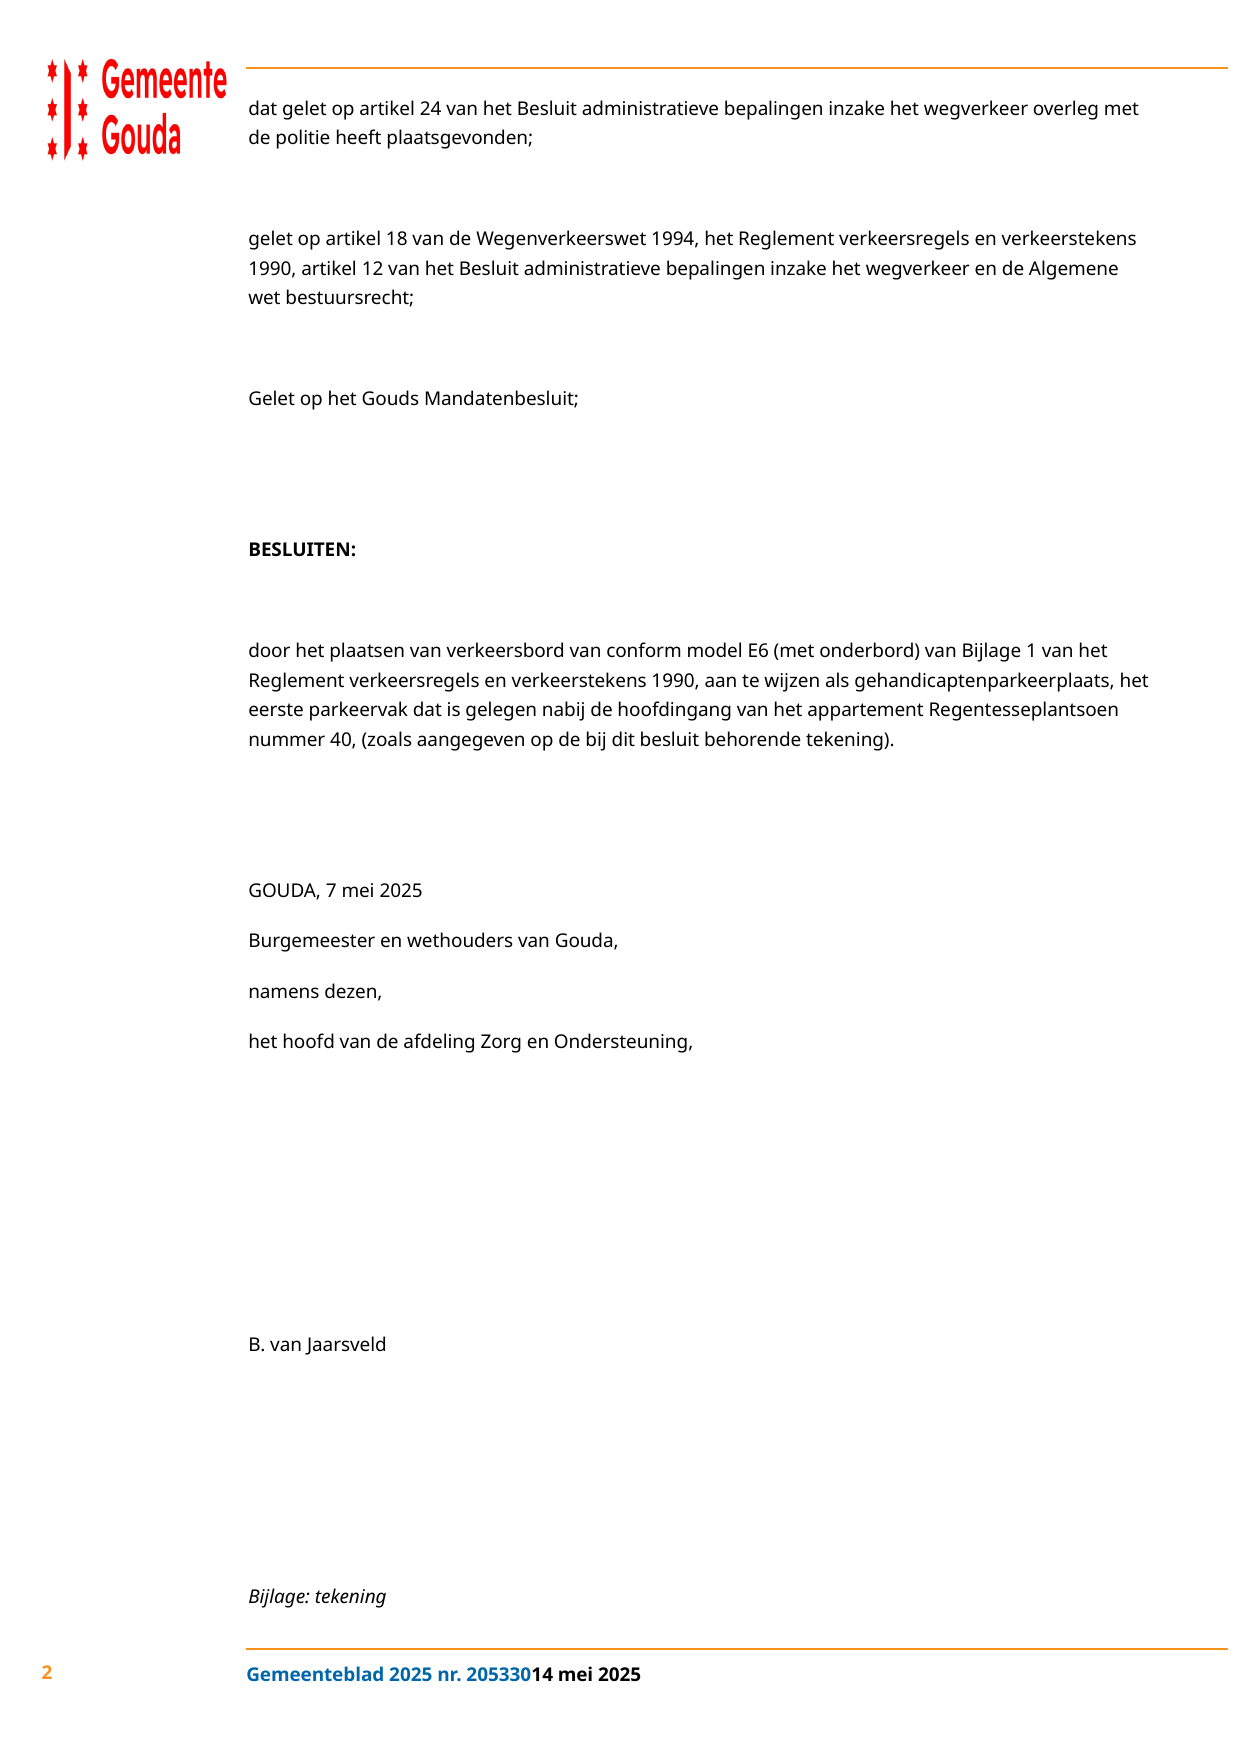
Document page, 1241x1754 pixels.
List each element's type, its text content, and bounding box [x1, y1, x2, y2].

text namens dezen, [248, 978, 1152, 1004]
text het hoofd van de afdeling Zorg en Ondersteuning, [248, 1028, 1152, 1054]
text BESLUITEN: [248, 536, 1152, 562]
text Burgemeester en wethouders van Gouda, [248, 928, 1152, 953]
text gelet op artikel 18 van de Wegenverkeerswet 1994, het Reglement verkeersregels en verkeerstekens 1990, artikel 12 van het Besluit administratieve bepalingen inzake het wegverkeer en de Algemene wet bestuursrecht; [248, 225, 1152, 310]
text door het plaatsen van verkeersbord van conform model E6 (met onderbord) van Bijlage 1 van het Reglement verkeersregels en verkeerstekens 1990, aan te wijzen als gehandicaptenparkeerplaats, het eerste parkeervak dat is gelegen nabij de hoofdingang van het appartement Regentesseplantsoen nummer 40, (zoals aangegeven op de bij dit besluit behorende tekening). [248, 637, 1152, 752]
text dat gelet op artikel 24 van het Besluit administratieve bepalingen inzake het wegverkeer overleg met de politie heeft plaatsgevonden; [248, 95, 1152, 150]
picture [41, 47, 231, 172]
text Gelet op het Gouds Mandatenbesluit; [248, 385, 1152, 411]
text B. van Jaarsveld [248, 1331, 1152, 1357]
text Bijlage: tekening [248, 1583, 1152, 1609]
text GOUDA, 7 mei 2025 [248, 877, 1152, 903]
